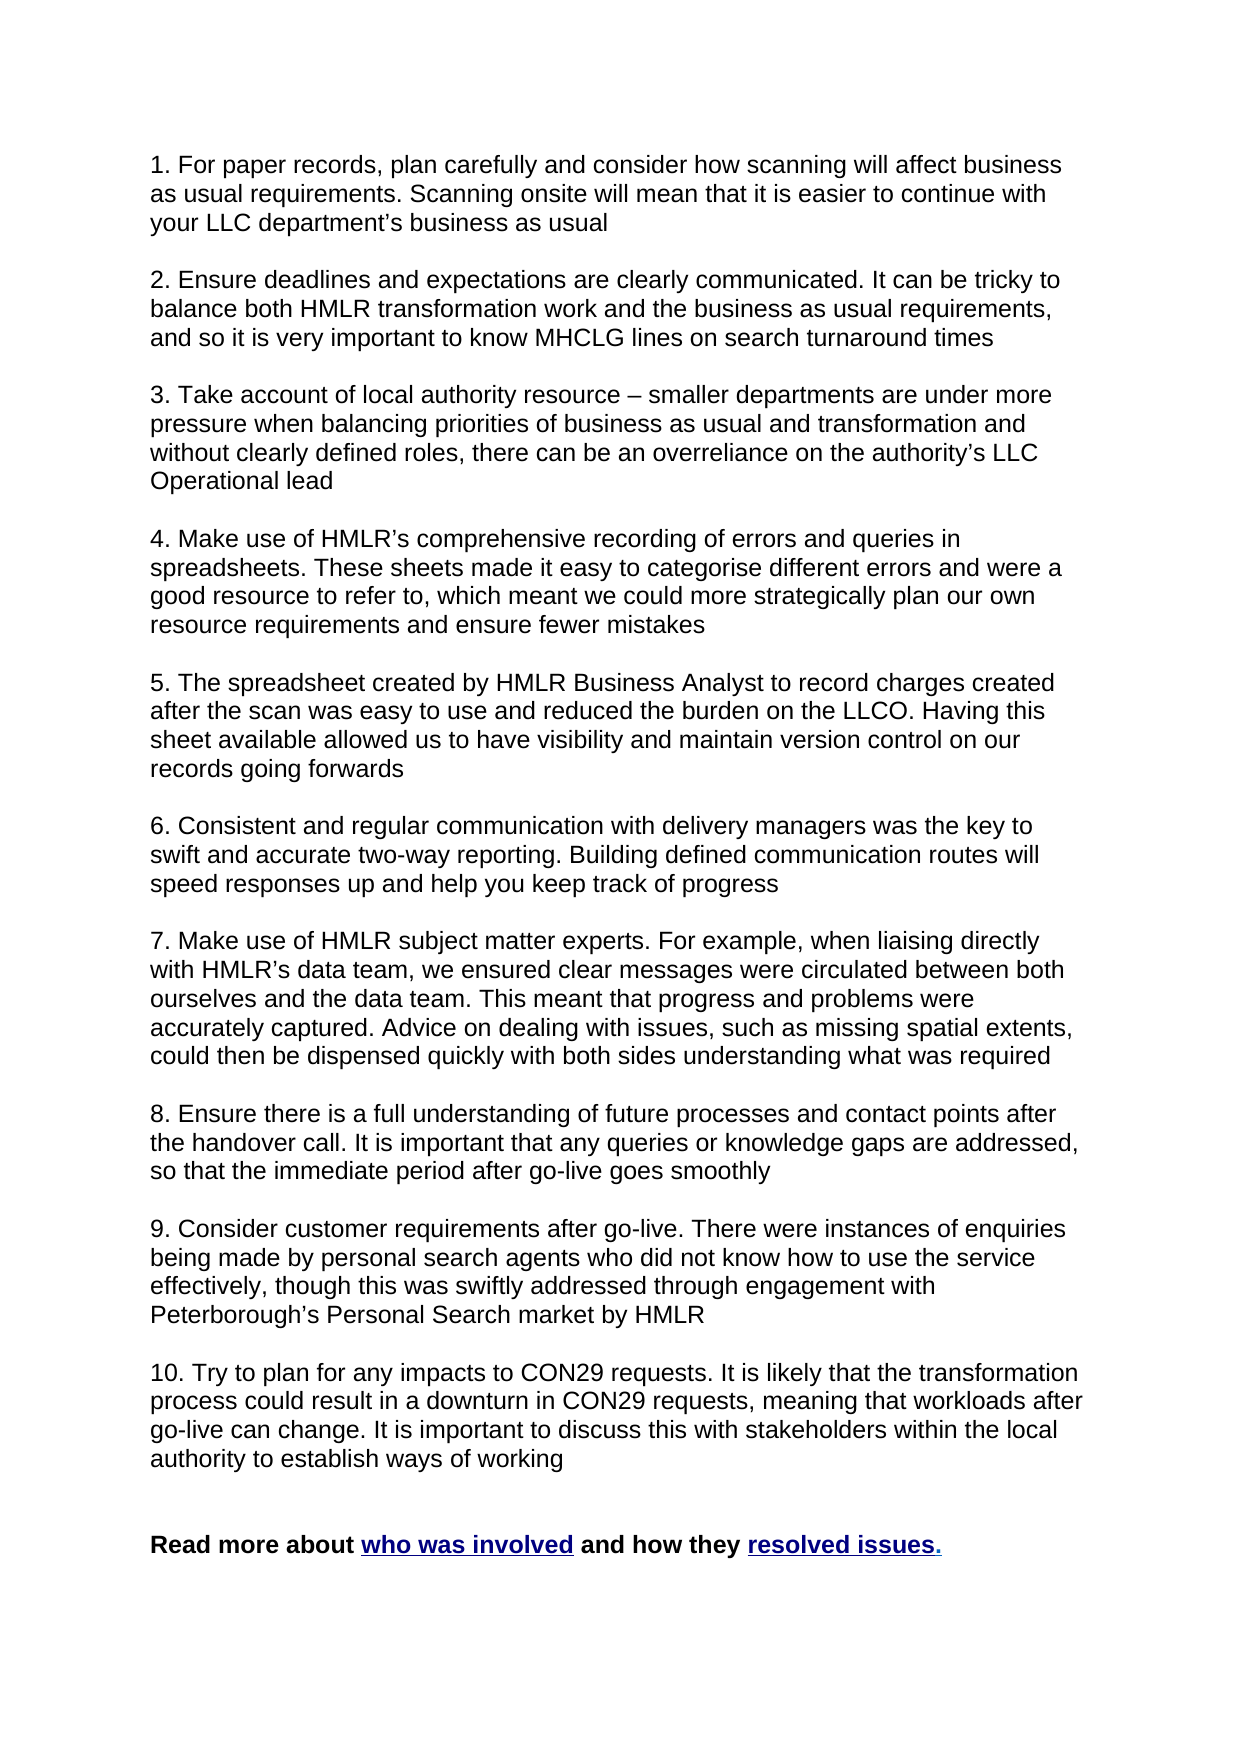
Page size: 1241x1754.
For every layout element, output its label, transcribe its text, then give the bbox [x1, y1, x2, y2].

text 5. The spreadsheet created by HMLR Business Analyst to record charges created after the scan was easy to use and reduced the burden on the LLCO. Having this sheet available allowed us to have visibility and maintain version control on our records going forwards [150, 667, 1090, 782]
text 1. For paper records, plan carefully and consider how scanning will affect business as usual requirements. Scanning onsite will mean that it is easier to continue with your LLC department’s business as usual [150, 150, 1090, 236]
text 6. Consistent and regular communication with delivery managers was the key to swift and accurate two-way reporting. Building defined communication routes will speed responses up and help you keep track of progress [150, 811, 1090, 897]
text 10. Try to plan for any impacts to CON29 requests. It is likely that the transformation process could result in a downturn in CON29 requests, meaning that workloads after go-live can change. It is important to discuss this with stakeholders within the local authority to establish ways of working [150, 1357, 1090, 1472]
text 8. Ensure there is a full understanding of future processes and contact points after the handover call. It is important that any queries or knowledge gaps are addressed, so that the immediate period after go-live goes smoothly [150, 1099, 1090, 1185]
text Read more about who was involved and how they resolved issues. [150, 1530, 1090, 1559]
text 4. Make use of HMLR’s comprehensive recording of errors and queries in spreadsheets. These sheets made it easy to categorise different errors and were a good resource to refer to, which meant we could more strategically plan our own resource requirements and ensure fewer mistakes [150, 524, 1090, 639]
text 2. Ensure deadlines and expectations are clearly communicated. It can be tricky to balance both HMLR transformation work and the business as usual requirements, and so it is very important to know MHCLG lines on search turnaround times [150, 265, 1090, 351]
text 7. Make use of HMLR subject matter experts. For example, when liaising directly with HMLR’s data team, we ensured clear messages were circulated between both ourselves and the data team. This meant that progress and problems were accurately captured. Advice on dealing with issues, such as missing spatial extents, could then be dispensed quickly with both sides understanding what was required [150, 926, 1090, 1070]
text 9. Consider customer requirements after go-live. There were instances of enquiries being made by personal search agents who did not know how to use the service effectively, though this was swiftly addressed through engagement with Peterborough’s Personal Search market by HMLR [150, 1214, 1090, 1329]
text 3. Take account of local authority resource – smaller departments are under more pressure when balancing priorities of business as usual and transformation and without clearly defined roles, there can be an overreliance on the authority’s LLC Operational lead [150, 380, 1090, 495]
